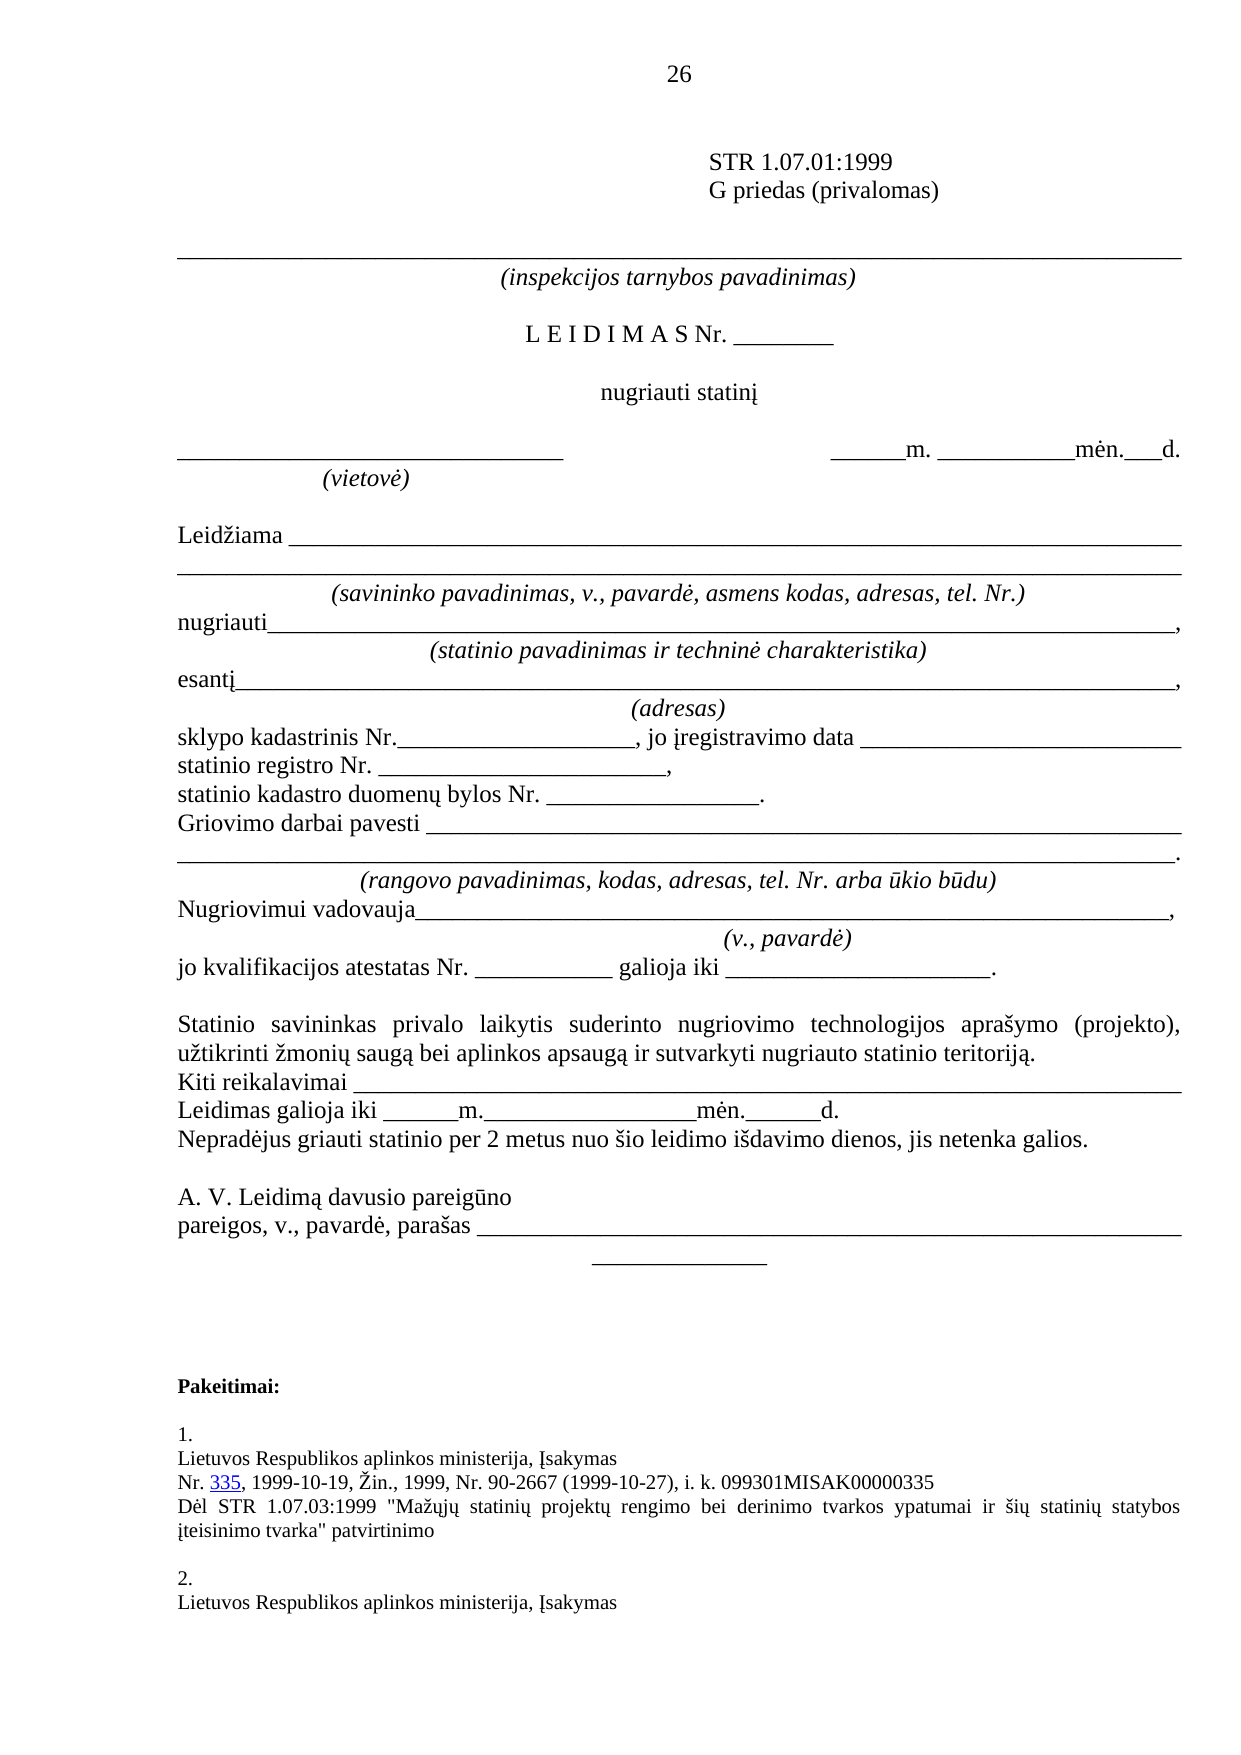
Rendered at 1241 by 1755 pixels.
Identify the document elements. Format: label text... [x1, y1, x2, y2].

text Kiti reikalavimai [177, 1067, 1181, 1096]
text Leidimas galioja iki ______m._________________mėn.______d. [177, 1096, 1181, 1124]
text Nr. 335, 1999-10-19, Žin., 1999, Nr. 90-2667 (1999-10-27), i. k. 099301MISAK00000335 [177, 1470, 1181, 1494]
text (statinio pavadinimas ir techninė charakteristika) [177, 636, 1181, 664]
text Nepradėjus griauti statinio per 2 metus nuo šio leidimo išdavimo dienos, jis netenka galios. [177, 1124, 1181, 1153]
text Nugriovimui vadovauja , [177, 894, 1181, 923]
text 2. [177, 1566, 1181, 1590]
text nugriauti , [177, 607, 1181, 636]
text L E I D I M A S Nr. ________ [177, 319, 1181, 348]
text nugriauti statinį [177, 377, 1181, 406]
text ______________ [177, 1239, 1181, 1268]
text jo kvalifikacijos atestatas Nr. ___________ galioja iki . [177, 952, 1181, 981]
text statinio registro Nr. _______________________, [177, 751, 1181, 779]
text Leidžiama [177, 521, 1181, 549]
text (savininko pavadinimas, v., pavardė, asmens kodas, adresas, tel. Nr.) [177, 578, 1181, 607]
text STR 1.07.01:1999 [177, 147, 1181, 176]
text (vietovė) [177, 463, 1181, 492]
text pareigos, v., pavardė, parašas [177, 1211, 1181, 1239]
text Lietuvos Respublikos aplinkos ministerija, Įsakymas [177, 1590, 1181, 1614]
text 1. [177, 1422, 1181, 1446]
text (v., pavardė) [177, 923, 1181, 952]
text statinio kadastro duomenų bylos Nr. _________________. [177, 779, 1181, 808]
text (inspekcijos tarnybos pavadinimas) [177, 262, 1181, 291]
text (rangovo pavadinimas, kodas, adresas, tel. Nr. arba ūkio būdu) [177, 866, 1181, 894]
text Dėl STR 1.07.03:1999 "Mažųjų statinių projektų rengimo bei derinimo tvarkos ypatumai ir šių statinių statybos įteisinimo tvarka" patvirtinimo [177, 1494, 1181, 1542]
text esantį , [177, 664, 1181, 693]
text ______m. ___________mėn.___d. [177, 434, 1181, 463]
text (adresas) [177, 693, 1181, 722]
text . [177, 837, 1181, 866]
text Griovimo darbai pavesti [177, 808, 1181, 837]
text A. V. Leidimą davusio pareigūno [177, 1182, 1181, 1211]
text Lietuvos Respublikos aplinkos ministerija, Įsakymas [177, 1446, 1181, 1470]
text Pakeitimai: [177, 1374, 1181, 1398]
text G priedas (privalomas) [177, 176, 1181, 204]
text Statinio savininkas privalo laikytis suderinto nugriovimo technologijos aprašymo (projekto), užtikrinti žmonių saugą bei aplinkos apsaugą ir sutvarkyti nugriauto statinio teritoriją. [177, 1009, 1181, 1067]
text sklypo kadastrinis Nr.___________________, jo įregistravimo data [177, 722, 1181, 751]
